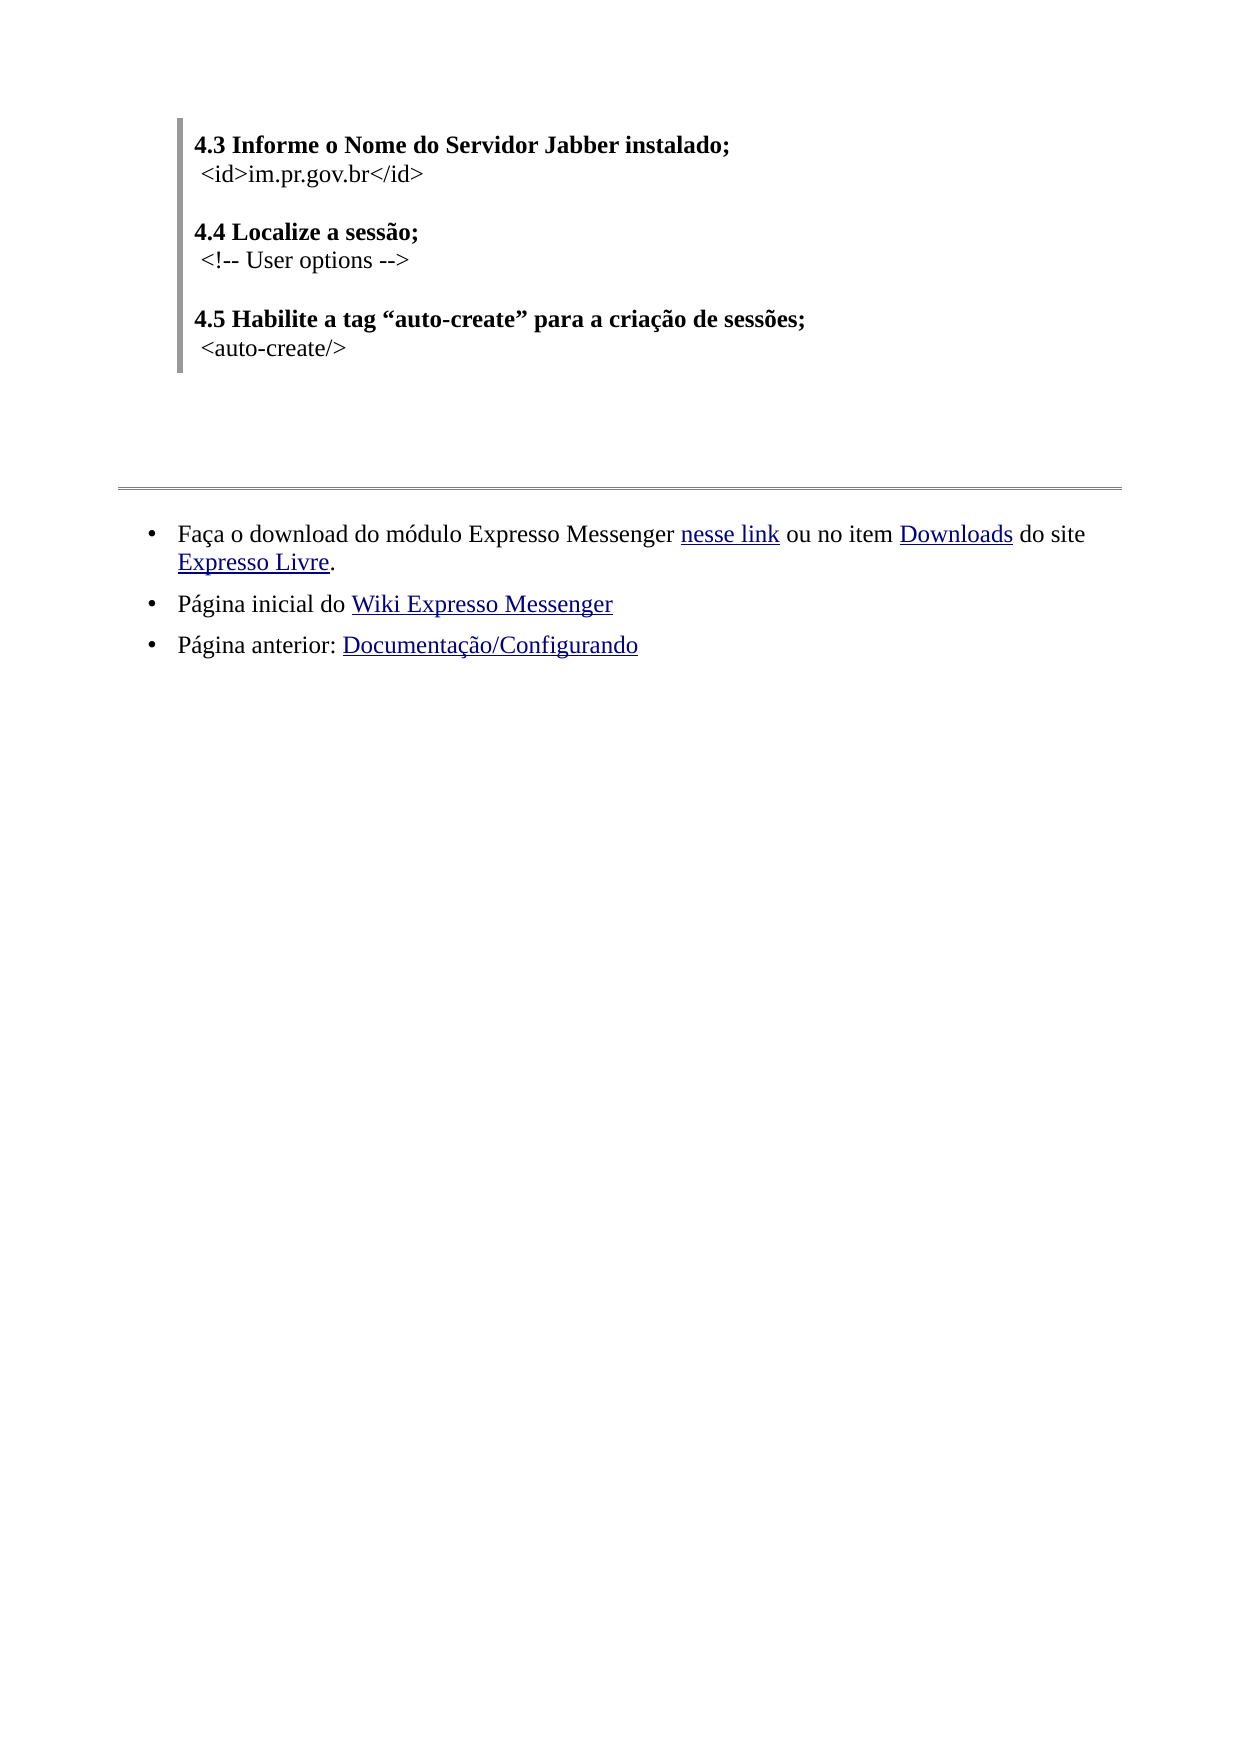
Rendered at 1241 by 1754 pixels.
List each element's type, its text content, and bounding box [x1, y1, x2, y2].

text 4.5 Habilite a tag “auto-create” para a criação de sessões; <auto-create/> [183, 292, 1063, 373]
text 4.3 Informe o Nome do Servidor Jabber instalado; <id>im.pr.gov.br</id> [183, 118, 1063, 187]
list Página inicial do Wiki Expresso Messenger [148, 589, 1122, 617]
text 4.4 Localize a sessão; <!-- User options --> [183, 205, 1063, 274]
list Faça o download do módulo Expresso Messenger nesse link ou no item Downloads do site Expresso Livre. [148, 519, 1122, 576]
list Página anterior: Documentação/Configurando [148, 630, 1122, 659]
